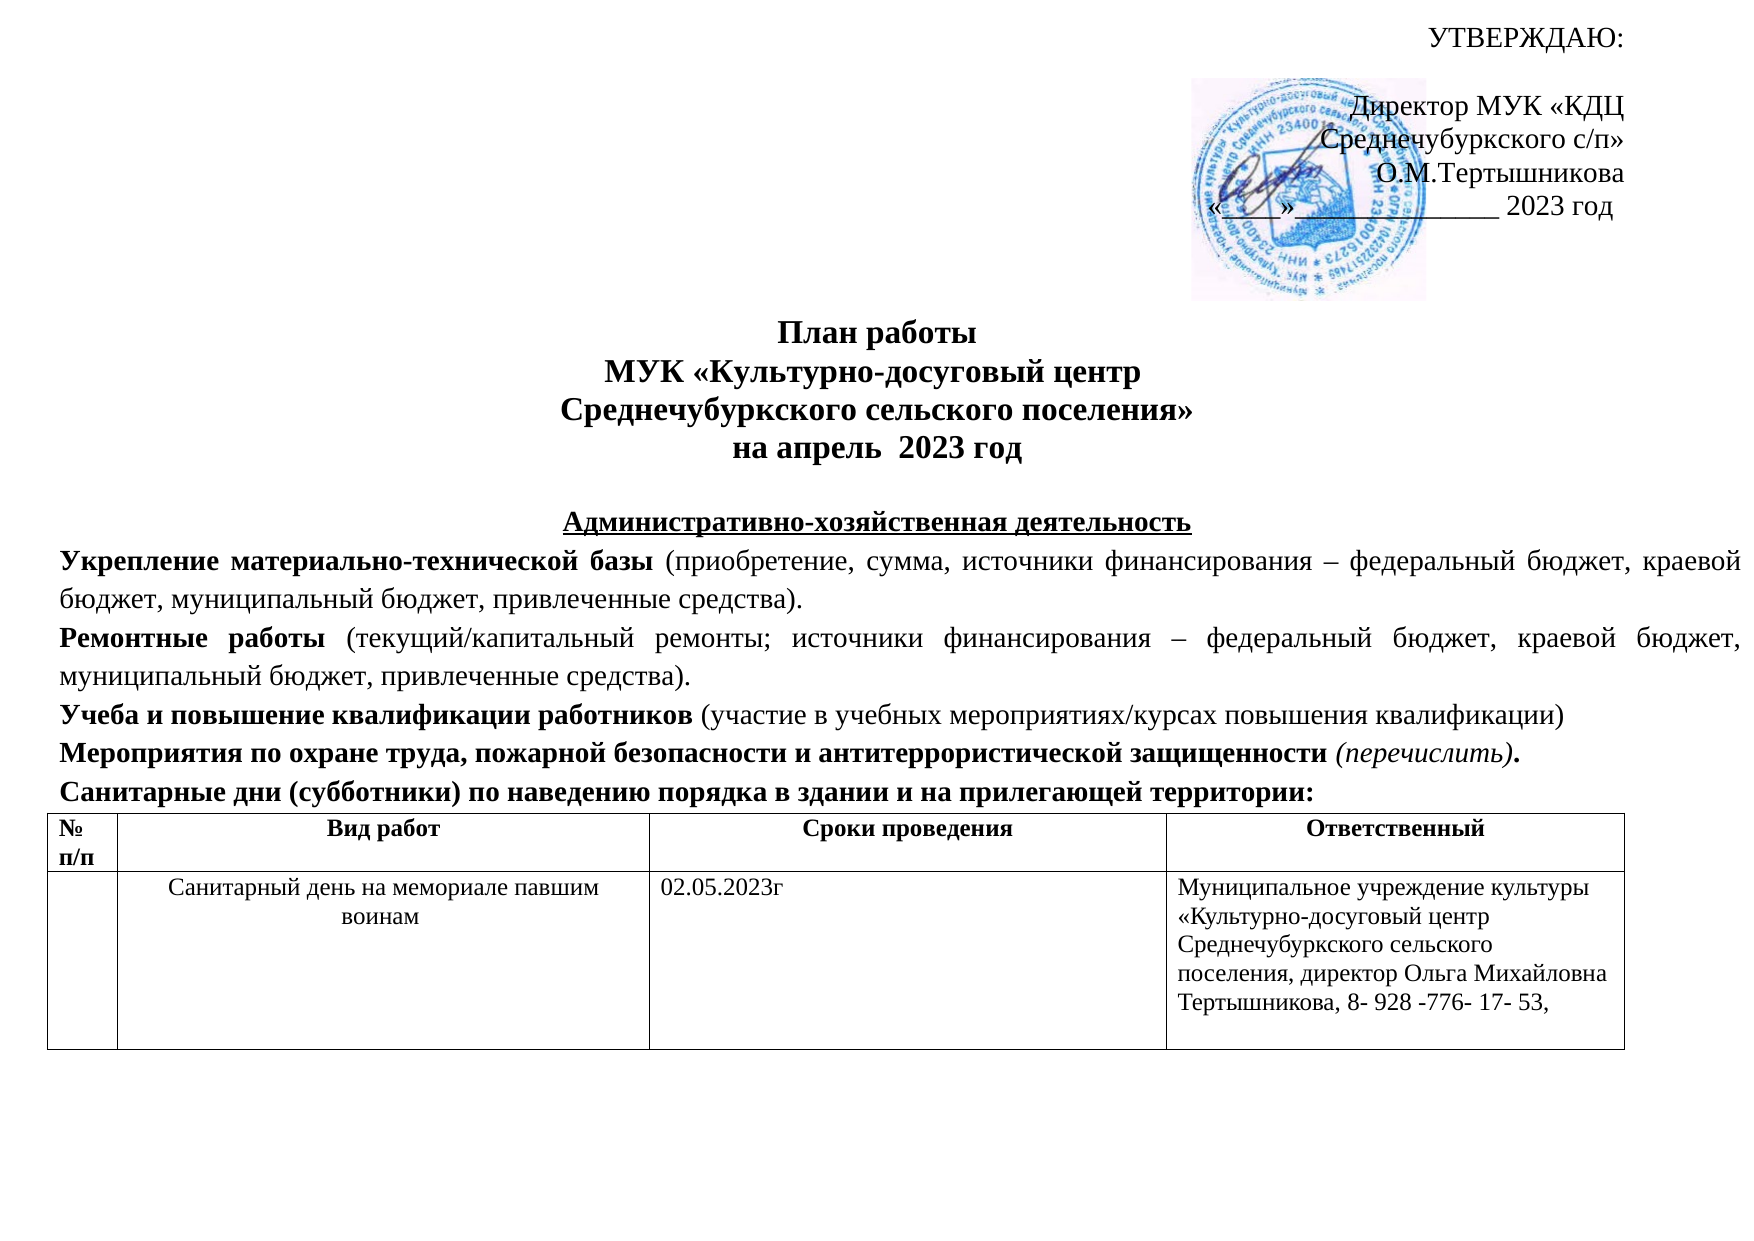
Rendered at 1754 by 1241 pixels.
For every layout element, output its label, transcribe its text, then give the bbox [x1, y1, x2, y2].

table_cell Муниципальное учреждение культуры «Культурно-досуговый центр Среднечубуркского сельского поселения, директор Ольга Михайловна Тертышникова, 8- 928 -776- 17- 53, [1167, 872, 1624, 1049]
table_header УТВЕРЖДАЮ: Директор МУК «КДЦ Среднечубуркского с/п» О.М.Тертышникова «____»______________ 2023 год [1122, 21, 1624, 260]
table_header [48, 21, 1122, 260]
text Среднечубуркского сельского поселения» [59, 389, 1695, 427]
text Мероприятия по охране труда, пожарной безопасности и антитеррористической защищенности (перечислить). [59, 735, 1695, 769]
table_cell [48, 872, 117, 1049]
text Санитарные дни (субботники) по наведению порядка в здании и на прилегающей территории: [59, 774, 1695, 807]
text Административно-хозяйственная деятельность [59, 504, 1695, 538]
text План работы [59, 312, 1695, 351]
text МУК «Культурно-досуговый центр [59, 351, 1695, 389]
text Учеба и повышение квалификации работников (участие в учебных мероприятиях/курсах повышения квалификации) [59, 697, 1695, 730]
picture [1191, 78, 1427, 301]
table_cell 02.05.2023г [650, 872, 1166, 1049]
table_header Вид работ [118, 814, 649, 871]
table_header Ответственный [1167, 814, 1624, 871]
table_header № п/п [48, 814, 117, 871]
text Укрепление материально-технической базы (приобретение, сумма, источники финансирования – федеральный бюджет, краевой бюджет, муниципальный бюджет, привлеченные средства). [59, 543, 1742, 615]
table_cell Санитарный день на мемориале павшим воинам [118, 872, 649, 1049]
text на апрель 2023 год [59, 427, 1695, 466]
text Ремонтные работы (текущий/капитальный ремонты; источники финансирования – федеральный бюджет, краевой бюджет, муниципальный бюджет, привлеченные средства). [59, 620, 1742, 692]
table_header Сроки проведения [650, 814, 1166, 871]
